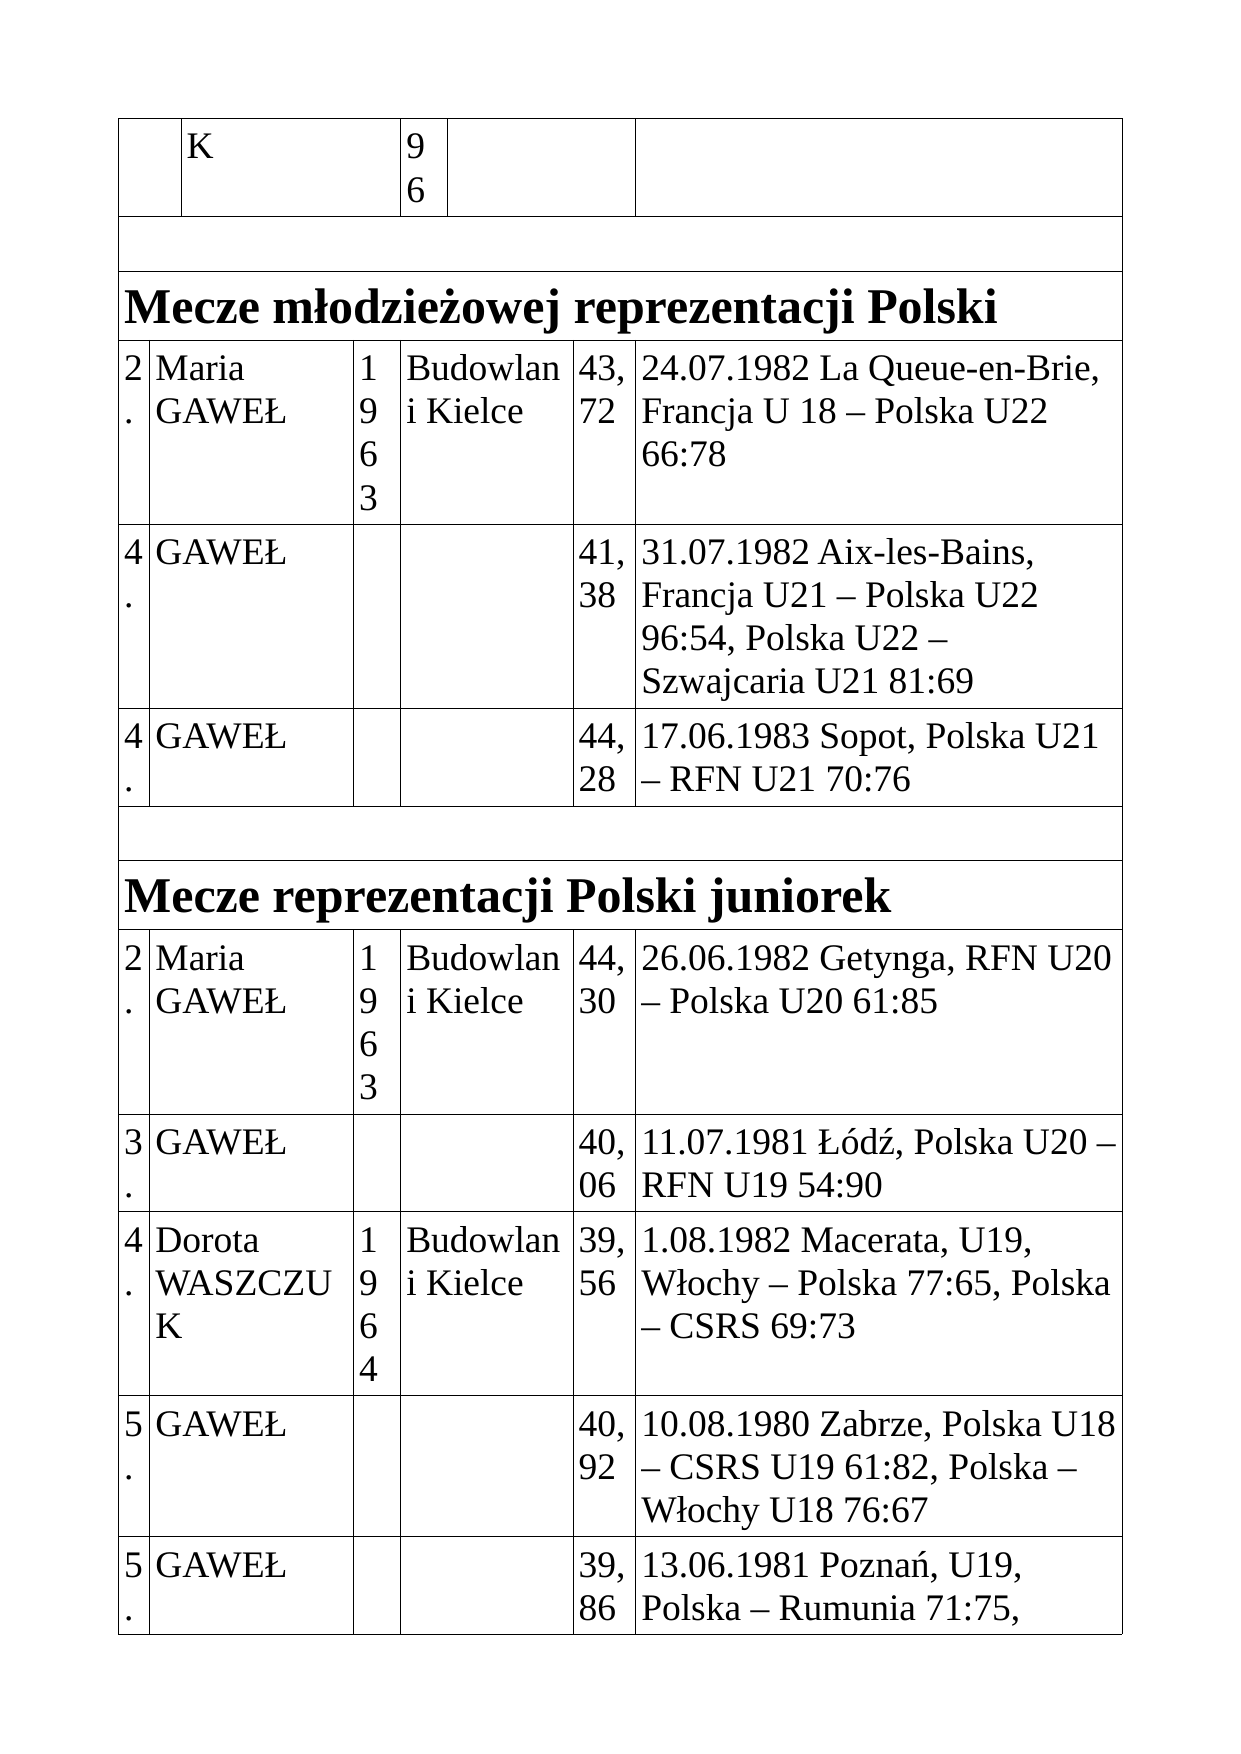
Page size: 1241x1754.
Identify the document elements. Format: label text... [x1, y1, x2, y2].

table_cell 39,86 [574, 1537, 635, 1634]
table_cell [448, 119, 635, 216]
table_cell Dorota WASZCZUK [150, 1212, 353, 1395]
table_cell [354, 1537, 400, 1634]
table_cell [354, 525, 400, 708]
table_cell 43,72 [574, 341, 635, 524]
table_cell 40,06 [574, 1115, 635, 1211]
table_cell 40,92 [574, 1396, 635, 1536]
table_cell 44,28 [574, 709, 635, 806]
table_cell 24.07.1982 La Queue-en-Brie, Francja U 18 – Polska U22 66:78 [636, 341, 1122, 524]
table_cell 26.06.1982 Getynga, RFN U20 – Polska U20 61:85 [636, 930, 1122, 1113]
table_cell [401, 1115, 573, 1211]
table_cell 4. [119, 525, 149, 708]
table_cell Maria GAWEŁ [150, 341, 353, 524]
table_cell 5. [119, 1396, 149, 1536]
table_cell Mecze młodzieżowej reprezentacji Polski [119, 272, 1122, 340]
table_cell Budowlani Kielce [401, 930, 573, 1113]
table_cell 2. [119, 341, 149, 524]
table_cell [354, 1396, 400, 1536]
table_cell Mecze reprezentacji Polski juniorek [119, 861, 1122, 929]
table_cell Budowlani Kielce [401, 341, 573, 524]
table_cell [119, 807, 1122, 860]
table_cell [354, 1115, 400, 1211]
table_cell [119, 217, 1122, 271]
table_cell 1964 [354, 1212, 400, 1395]
table_cell 31.07.1982 Aix-les-Bains, Francja U21 – Polska U22 96:54, Polska U22 – Szwajcaria U21 81:69 [636, 525, 1122, 708]
table_cell 44,30 [574, 930, 635, 1113]
table_cell Budowlani Kielce [401, 1212, 573, 1395]
table_cell [119, 119, 181, 216]
table_cell [636, 119, 1122, 216]
table_cell K [182, 119, 400, 216]
table_cell 96 [401, 119, 447, 216]
table_cell 41,38 [574, 525, 635, 708]
table_cell 3. [119, 1115, 149, 1211]
table_cell GAWEŁ [150, 709, 353, 806]
table_cell [354, 709, 400, 806]
table_cell 17.06.1983 Sopot, Polska U21 – RFN U21 70:76 [636, 709, 1122, 806]
table_cell 10.08.1980 Zabrze, Polska U18 – CSRS U19 61:82, Polska – Włochy U18 76:67 [636, 1396, 1122, 1536]
table_cell 39,56 [574, 1212, 635, 1395]
table_cell [401, 709, 573, 806]
table_cell [401, 1396, 573, 1536]
table_cell 11.07.1981 Łódź, Polska U20 – RFN U19 54:90 [636, 1115, 1122, 1211]
table_cell 4. [119, 1212, 149, 1395]
table_cell 1963 [354, 930, 400, 1113]
table_cell 2. [119, 930, 149, 1113]
table_cell [401, 1537, 573, 1634]
table_cell 5. [119, 1537, 149, 1634]
table_cell 13.06.1981 Poznań, U19, Polska – Rumunia 71:75, [636, 1537, 1122, 1634]
table_cell GAWEŁ [150, 525, 353, 708]
table_cell GAWEŁ [150, 1537, 353, 1634]
table_cell [401, 525, 573, 708]
table_cell GAWEŁ [150, 1396, 353, 1536]
table_cell Maria GAWEŁ [150, 930, 353, 1113]
table_cell GAWEŁ [150, 1115, 353, 1211]
table_cell 4. [119, 709, 149, 806]
table_cell 1963 [354, 341, 400, 524]
table_cell 1.08.1982 Macerata, U19, Włochy – Polska 77:65, Polska – CSRS 69:73 [636, 1212, 1122, 1395]
